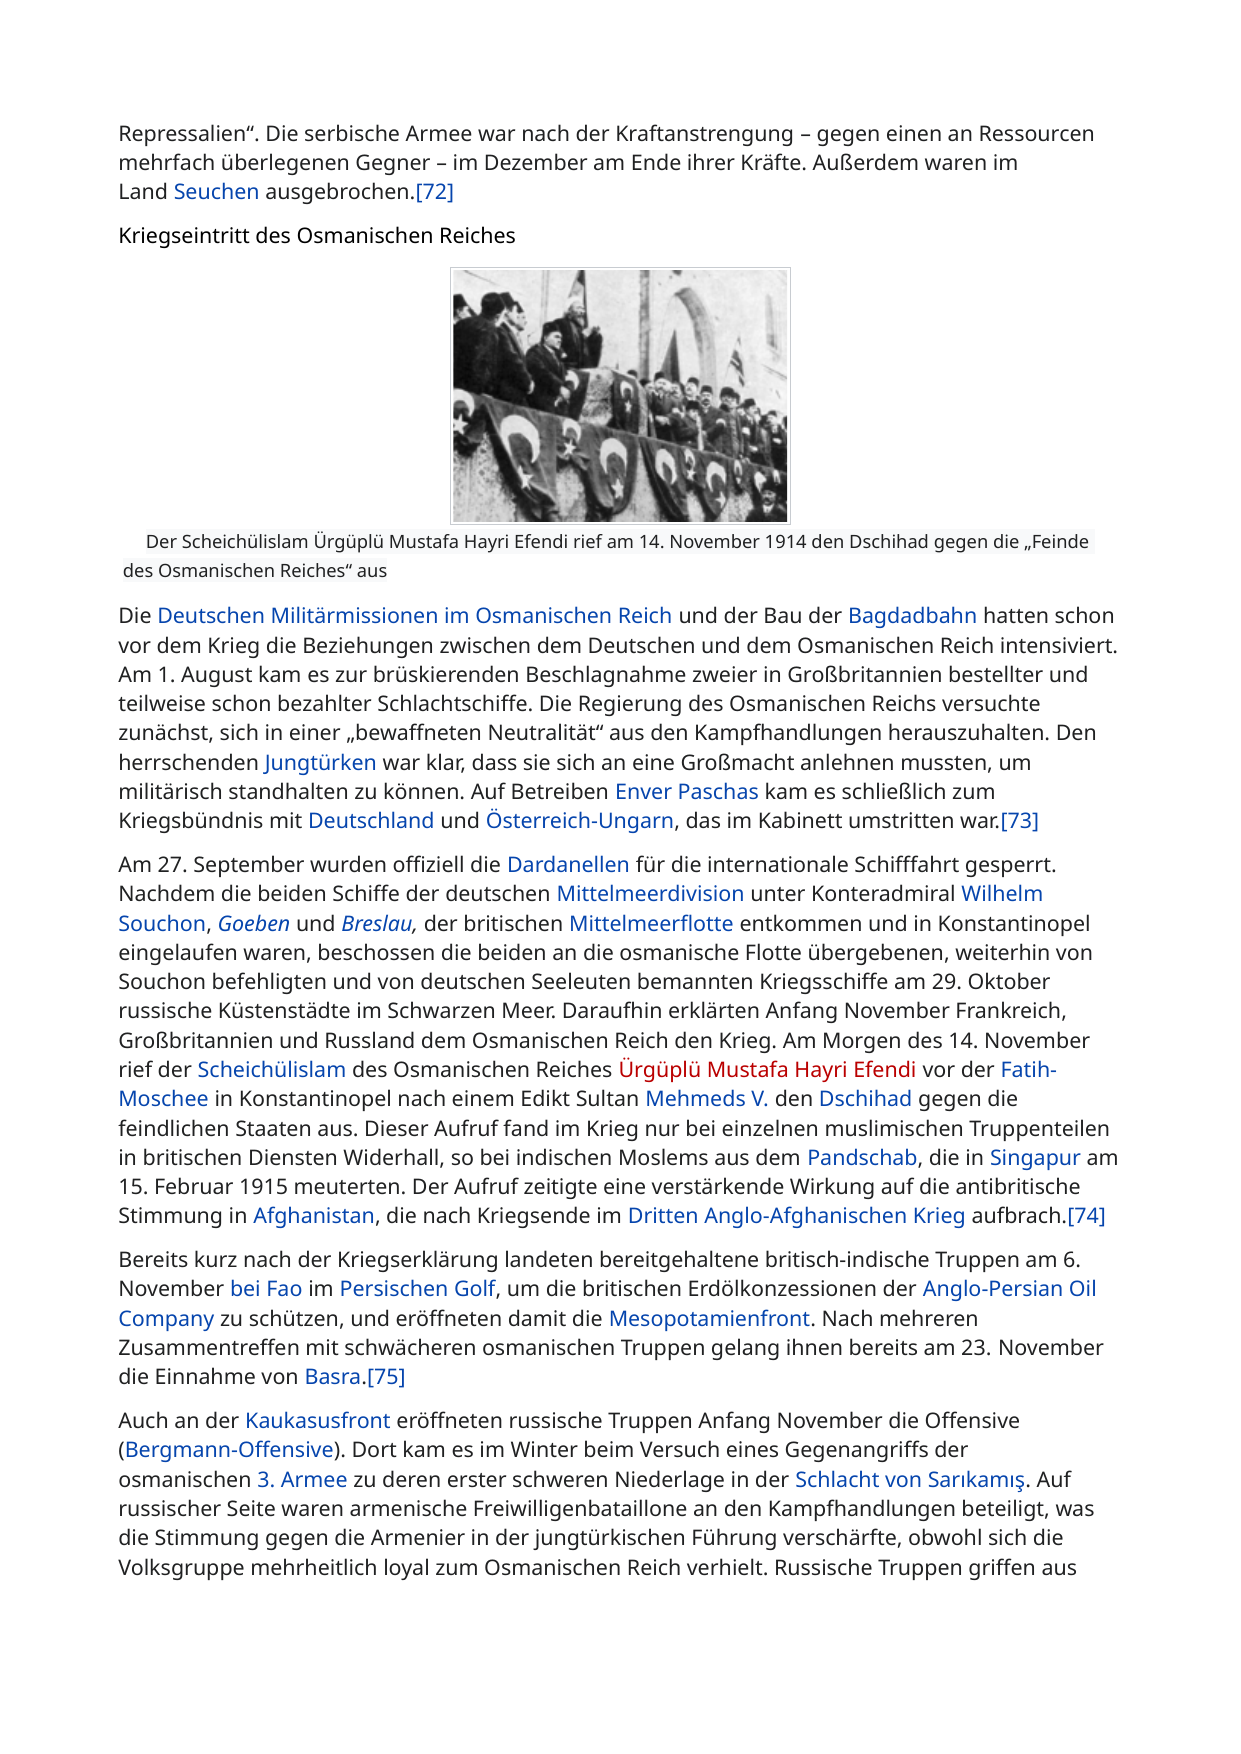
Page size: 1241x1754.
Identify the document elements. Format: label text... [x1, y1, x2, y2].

text Repressalien“. Die serbische Armee war nach der Kraftanstrengung – gegen einen an Ressourcen mehrfach überlegenen Gegner – im Dezember am Ende ihrer Kräfte. Außerdem waren im Land Seuchen ausgebrochen.[72] [118, 118, 1122, 206]
text Am 27. September wurden offiziell die Dardanellen für die internationale Schifffahrt gesperrt. Nachdem die beiden Schiffe der deutschen Mittelmeerdivision unter Konteradmiral Wilhelm Souchon, Goeben und Breslau, der britischen Mittelmeerflotte entkommen und in Konstantinopel eingelaufen waren, beschossen die beiden an die osmanische Flotte übergebenen, weiterhin von Souchon befehligten und von deutschen Seeleuten bemannten Kriegsschiffe am 29. Oktober russische Küstenstädte im Schwarzen Meer. Daraufhin erklärten Anfang November Frankreich, Großbritannien und Russland dem Osmanischen Reich den Krieg. Am Morgen des 14. November rief der Scheichülislam des Osmanischen Reiches Ürgüplü Mustafa Hayri Efendi vor der Fatih-Moschee in Konstantinopel nach einem Edikt Sultan Mehmeds V. den Dschihad gegen die feindlichen Staaten aus. Dieser Aufruf fand im Krieg nur bei einzelnen muslimischen Truppenteilen in britischen Diensten Widerhall, so bei indischen Moslems aus dem Pandschab, die in Singapur am 15. Februar 1915 meuterten. Der Aufruf zeitigte eine verstärkende Wirkung auf die antibritische Stimmung in Afghanistan, die nach Kriegsende im Dritten Anglo-Afghanischen Krieg aufbrach.[74] [118, 849, 1122, 1230]
text Auch an der Kaukasusfront eröffneten russische Truppen Anfang November die Offensive (Bergmann-Offensive). Dort kam es im Winter beim Versuch eines Gegenangriffs der osmanischen 3. Armee zu deren erster schweren Niederlage in der Schlacht von Sarıkamış. Auf russischer Seite waren armenische Freiwilligenbataillone an den Kampfhandlungen beteiligt, was die Stimmung gegen die Armenier in der jungtürkischen Führung verschärfte, obwohl sich die Volksgruppe mehrheitlich loyal zum Osmanischen Reich verhielt. Russische Truppen griffen aus [118, 1406, 1122, 1581]
text Der Scheichülislam Ürgüplü Mustafa Hayri Efendi rief am 14. November 1914 den Dschihad gegen die „Feinde des Osmanischen Reiches“ aus [123, 529, 1122, 582]
picture [453, 270, 788, 522]
subtitle Kriegseintritt des Osmanischen Reiches [118, 221, 1122, 250]
text Die Deutschen Militärmissionen im Osmanischen Reich und der Bau der Bagdadbahn hatten schon vor dem Krieg die Beziehungen zwischen dem Deutschen und dem Osmanischen Reich intensiviert. Am 1. August kam es zur brüskierenden Beschlagnahme zweier in Großbritannien bestellter und teilweise schon bezahlter Schlachtschiffe. Die Regierung des Osmanischen Reichs versuchte zunächst, sich in einer „bewaffneten Neutralität“ aus den Kampfhandlungen herauszuhalten. Den herrschenden Jungtürken war klar, dass sie sich an eine Großmacht anlehnen mussten, um militärisch standhalten zu können. Auf Betreiben Enver Paschas kam es schließlich zum Kriegsbündnis mit Deutschland und Österreich-Ungarn, das im Kabinett umstritten war.[73] [118, 601, 1122, 835]
text Bereits kurz nach der Kriegserklärung landeten bereitgehaltene britisch-indische Truppen am 6. November bei Fao im Persischen Golf, um die britischen Erdölkonzessionen der Anglo-Persian Oil Company zu schützen, und eröffneten damit die Mesopotamienfront. Nach mehreren Zusammentreffen mit schwächeren osmanischen Truppen gelang ihnen bereits am 23. November die Einnahme von Basra.[75] [118, 1245, 1122, 1391]
